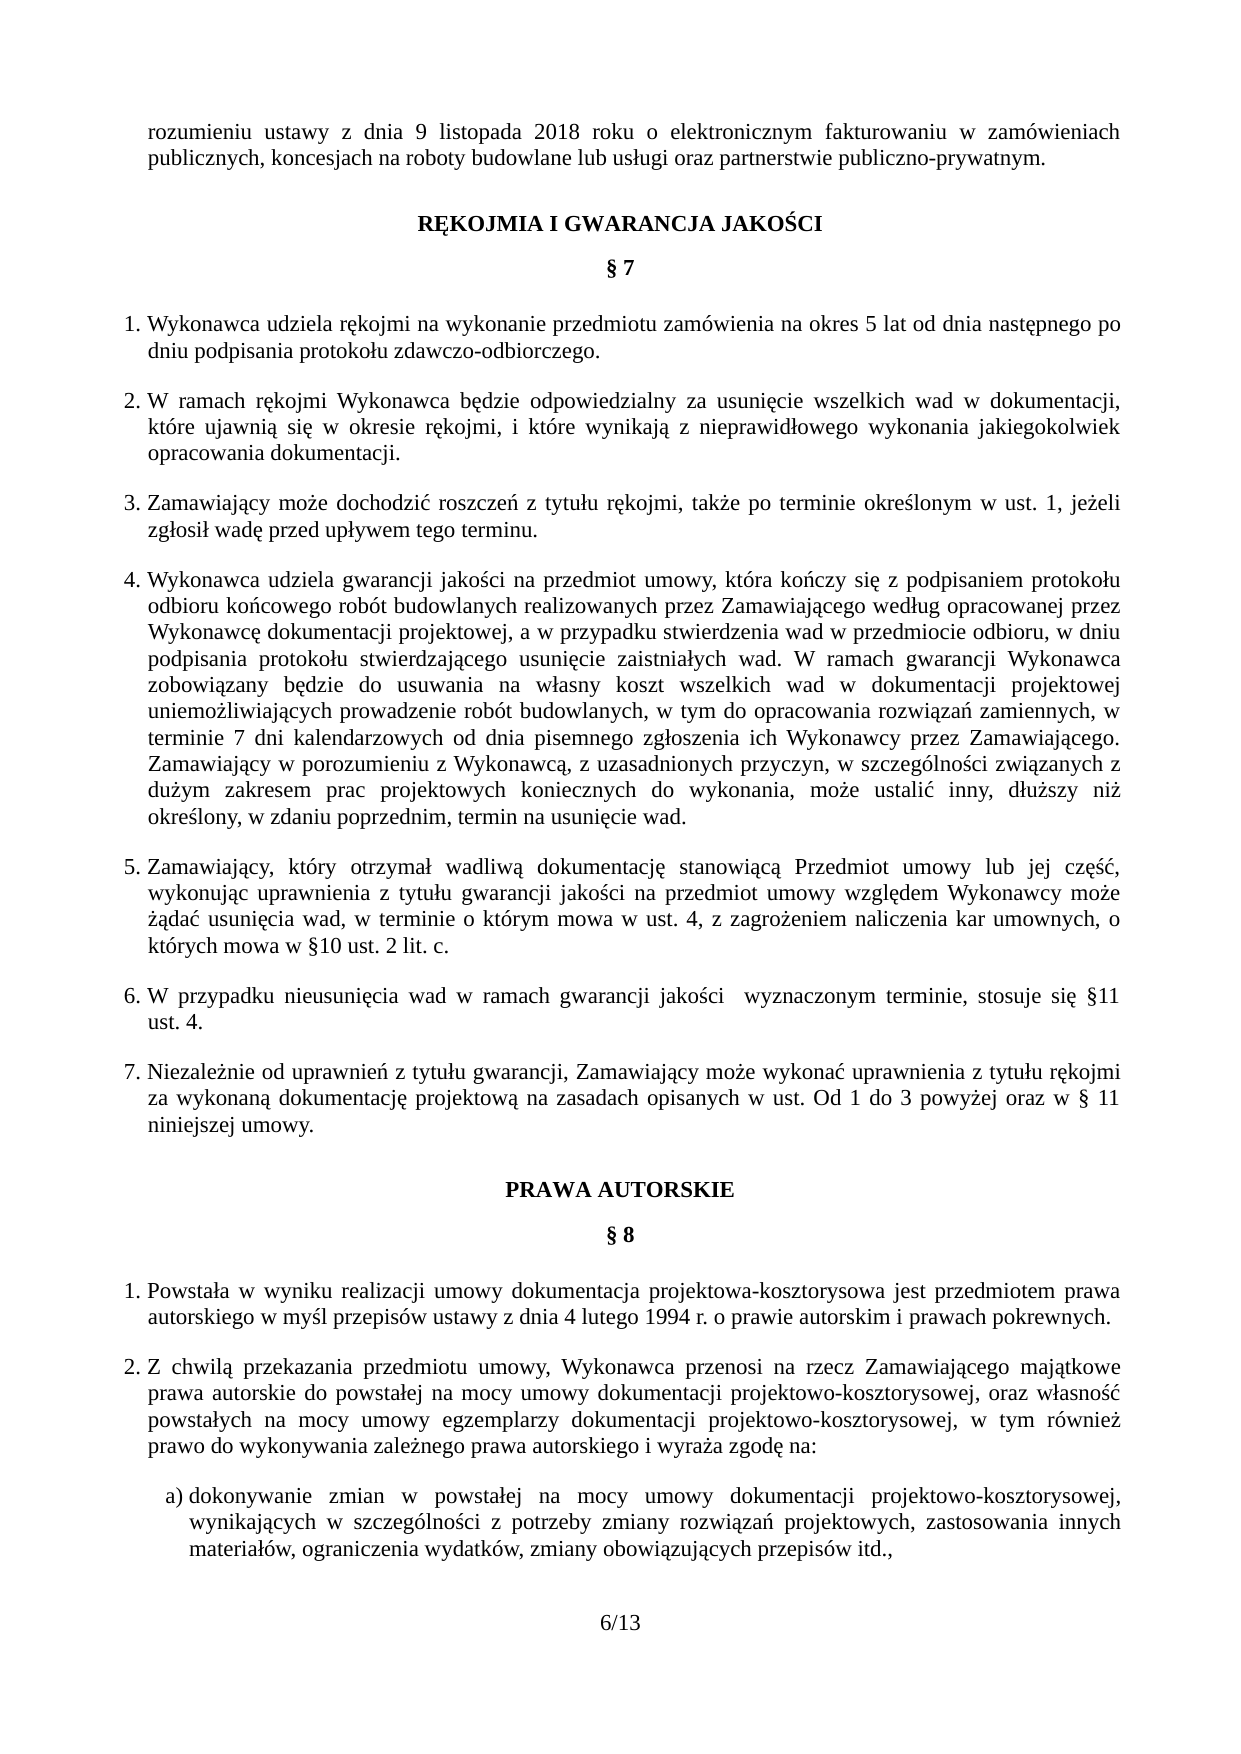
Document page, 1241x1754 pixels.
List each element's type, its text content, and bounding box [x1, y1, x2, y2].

list Wykonawca udziela gwarancji jakości na przedmiot umowy, która kończy się z podpisaniem protokołu odbioru końcowego robót budowlanych realizowanych przez Zamawiającego według opracowanej przez Wykonawcę dokumentacji projektowej, a w przypadku stwierdzenia wad w przedmiocie odbioru, w dniu podpisania protokołu stwierdzającego usunięcie zaistniałych wad. W ramach gwarancji Wykonawca zobowiązany będzie do usuwania na własny koszt wszelkich wad w dokumentacji projektowej uniemożliwiających prowadzenie robót budowlanych, w tym do opracowania rozwiązań zamiennych, w terminie 7 dni kalendarzowych od dnia pisemnego zgłoszenia ich Wykonawcy przez Zamawiającego. Zamawiający w porozumieniu z Wykonawcą, z uzasadnionych przyczyn, w szczególności związanych z dużym zakresem prac projektowych koniecznych do wykonania, może ustalić inny, dłuższy niż określony, w zdaniu poprzednim, termin na usunięcie wad. [118, 566, 1122, 829]
list Zamawiający, który otrzymał wadliwą dokumentację stanowiącą Przedmiot umowy lub jej część, wykonując uprawnienia z tytułu gwarancji jakości na przedmiot umowy względem Wykonawcy może żądać usunięcia wad, w terminie o którym mowa w ust. 4, z zagrożeniem naliczenia kar umownych, o których mowa w §10 ust. 2 lit. c. [118, 853, 1122, 958]
list Zamawiający może dochodzić roszczeń z tytułu rękojmi, także po terminie określonym w ust. 1, jeżeli zgłosił wadę przed upływem tego terminu. [118, 489, 1122, 542]
list rozumieniu ustawy z dnia 9 listopada 2018 roku o elektronicznym fakturowaniu w zamówieniach publicznych, koncesjach na roboty budowlane lub usługi oraz partnerstwie publiczno-prywatnym. [118, 118, 1122, 171]
list Wykonawca udziela rękojmi na wykonanie przedmiotu zamówienia na okres 5 lat od dnia następnego po dniu podpisania protokołu zdawczo-odbiorczego. [118, 311, 1122, 363]
list W ramach rękojmi Wykonawca będzie odpowiedzialny za usunięcie wszelkich wad w dokumentacji, które ujawnią się w okresie rękojmi, i które wynikają z nieprawidłowego wykonania jakiegokolwiek opracowania dokumentacji. [118, 387, 1122, 466]
text § 7 [118, 254, 1122, 281]
list Z chwilą przekazania przedmiotu umowy, Wykonawca przenosi na rzecz Zamawiającego majątkowe prawa autorskie do powstałej na mocy umowy dokumentacji projektowo-kosztorysowej, oraz własność powstałych na mocy umowy egzemplarzy dokumentacji projektowo-kosztorysowej, w tym również prawo do wykonywania zależnego prawa autorskiego i wyraża zgodę na: [118, 1353, 1122, 1458]
text § 8 [118, 1221, 1122, 1247]
list dokonywanie zmian w powstałej na mocy umowy dokumentacji projektowo-kosztorysowej, wynikających w szczególności z potrzeby zmiany rozwiązań projektowych, zastosowania innych materiałów, ograniczenia wydatków, zmiany obowiązujących przepisów itd., [159, 1482, 1122, 1561]
list W przypadku nieusunięcia wad w ramach gwarancji jakości wyznaczonym terminie, stosuje się §11 ust. 4. [118, 982, 1122, 1034]
text PRAWA AUTORSKIE [118, 1176, 1122, 1203]
list Powstała w wyniku realizacji umowy dokumentacja projektowa-kosztorysowa jest przedmiotem prawa autorskiego w myśl przepisów ustawy z dnia 4 lutego 1994 r. o prawie autorskim i prawach pokrewnych. [118, 1277, 1122, 1329]
list Niezależnie od uprawnień z tytułu gwarancji, Zamawiający może wykonać uprawnienia z tytułu rękojmi za wykonaną dokumentację projektową na zasadach opisanych w ust. Od 1 do 3 powyżej oraz w § 11 niniejszej umowy. [118, 1058, 1122, 1137]
text RĘKOJMIA I GWARANCJA JAKOŚCI [118, 210, 1122, 237]
